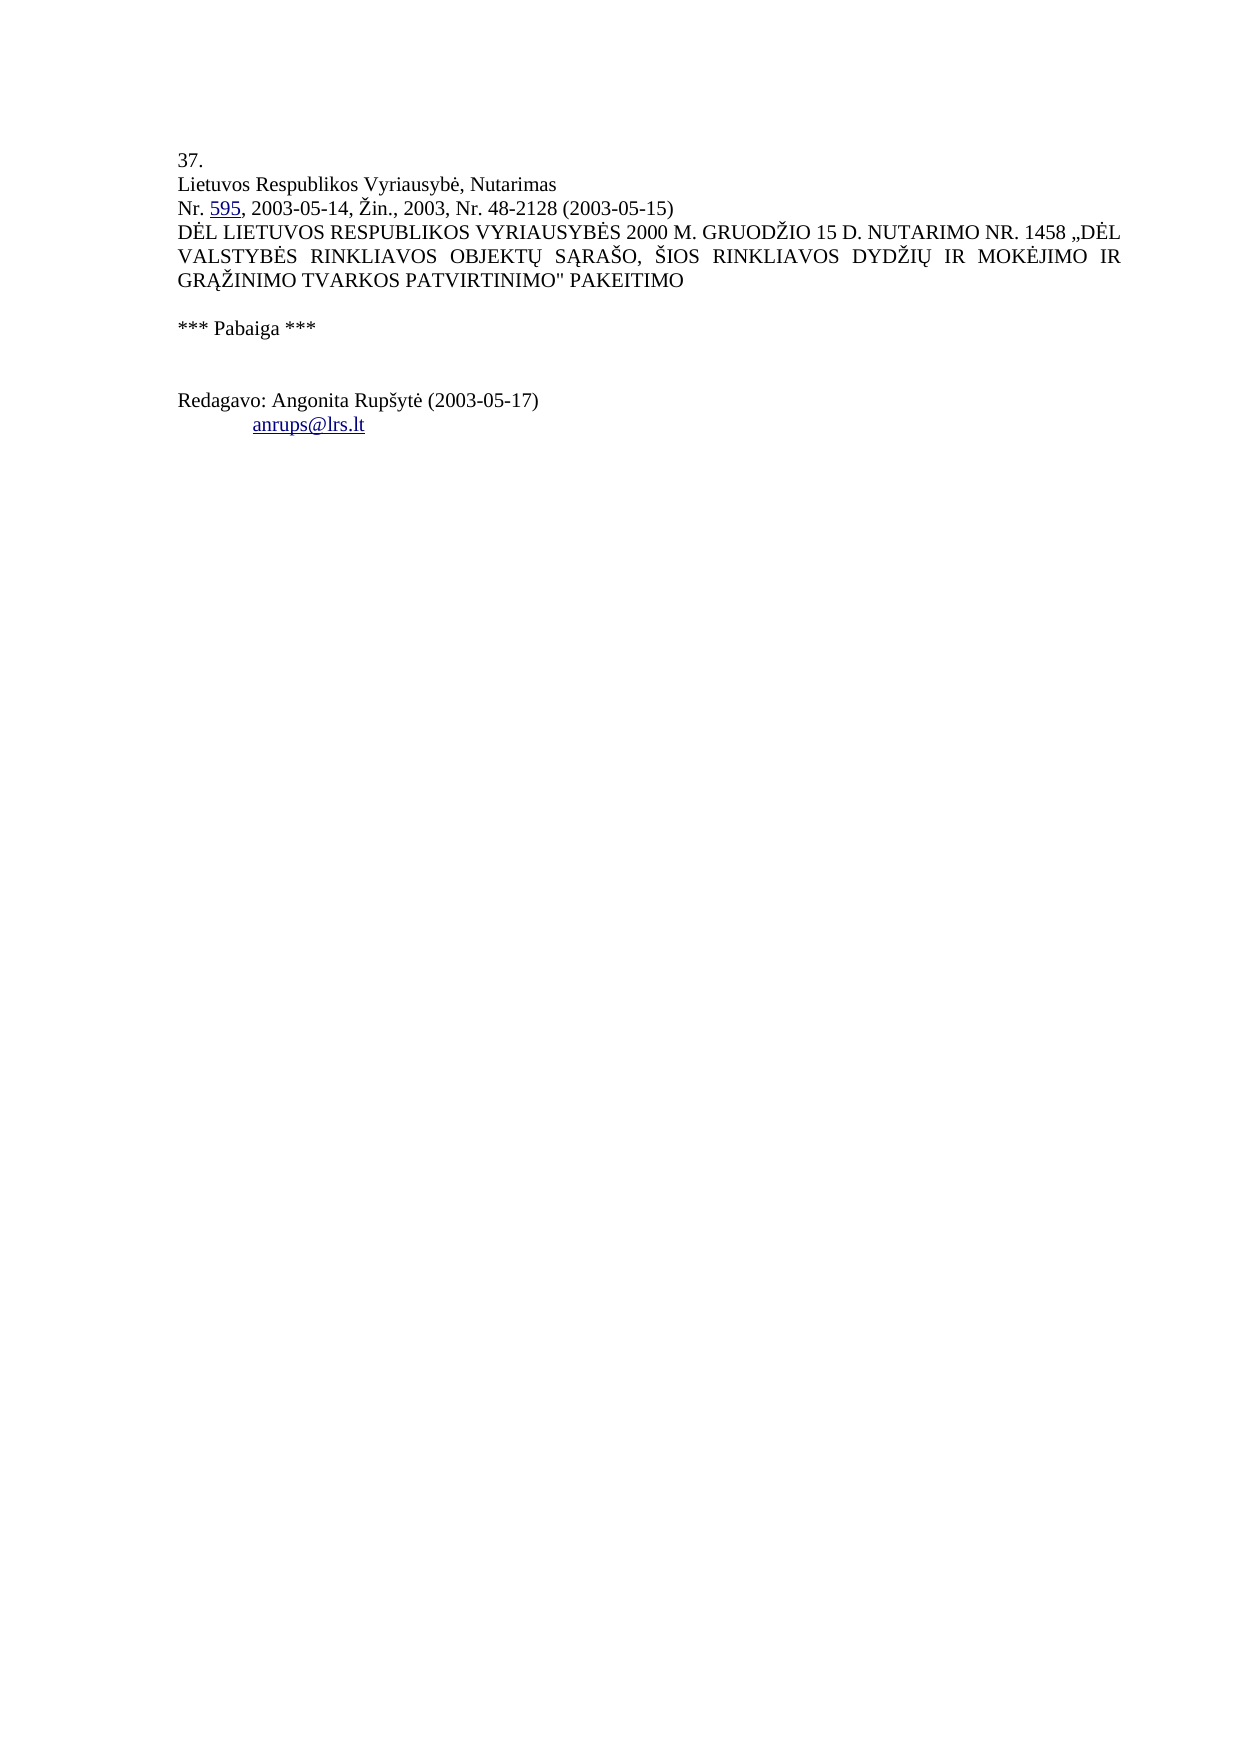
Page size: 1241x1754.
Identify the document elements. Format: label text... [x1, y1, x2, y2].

text *** Pabaiga *** [177, 316, 1122, 340]
text Redagavo: Angonita Rupšytė (2003-05-17) [177, 388, 1122, 412]
text Nr. 595, 2003-05-14, Žin., 2003, Nr. 48-2128 (2003-05-15) [177, 196, 1122, 220]
text 37. [177, 148, 1122, 172]
text Lietuvos Respublikos Vyriausybė, Nutarimas [177, 172, 1122, 196]
text anrups@lrs.lt [177, 412, 1122, 436]
text DĖL LIETUVOS RESPUBLIKOS VYRIAUSYBĖS 2000 M. GRUODŽIO 15 D. NUTARIMO NR. 1458 „DĖL VALSTYBĖS RINKLIAVOS OBJEKTŲ SĄRAŠO, ŠIOS RINKLIAVOS DYDŽIŲ IR MOKĖJIMO IR GRĄŽINIMO TVARKOS PATVIRTINIMO" PAKEITIMO [177, 220, 1122, 292]
